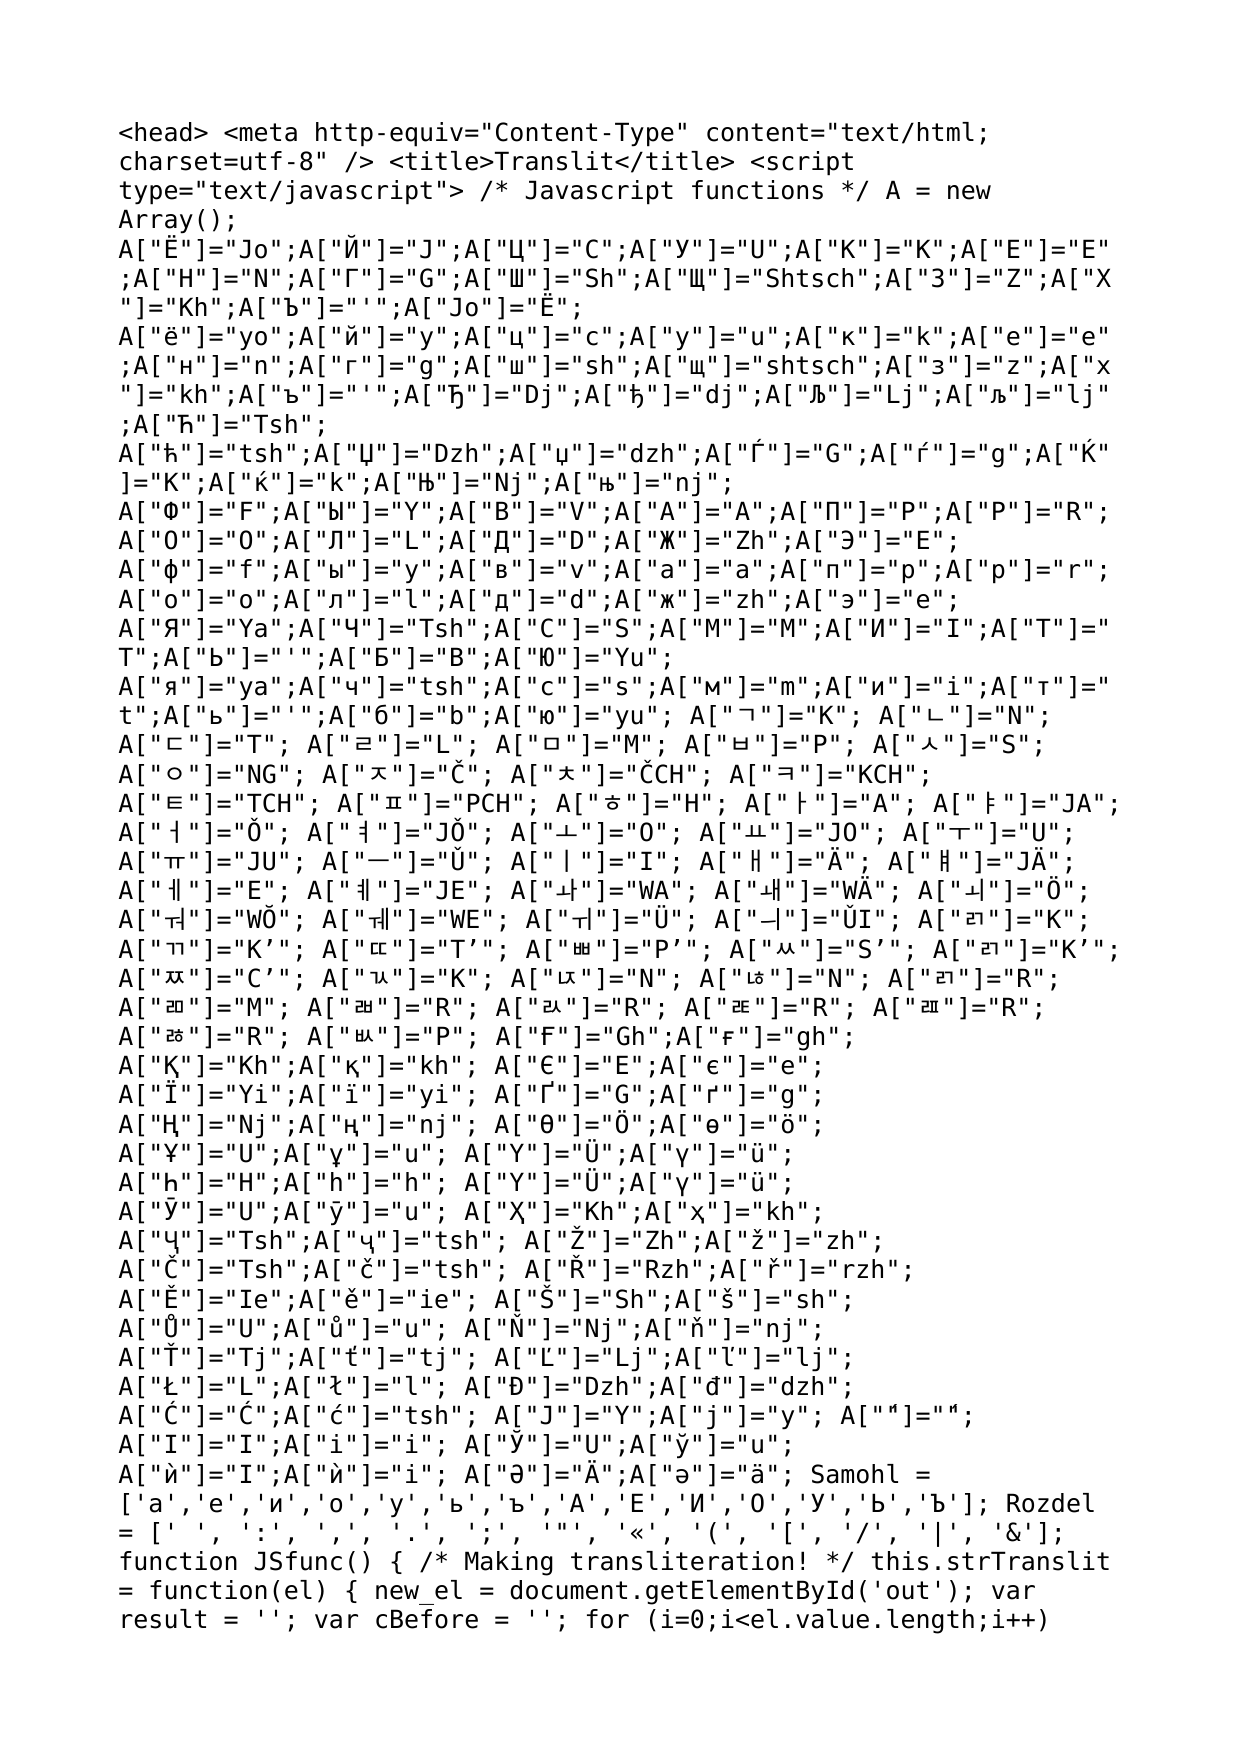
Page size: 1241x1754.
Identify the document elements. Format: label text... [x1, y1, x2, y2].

text <head> <meta http-equiv="Content-Type" content="text/html; charset=utf-8" /> <title>Translit</title> <script type="text/javascript"> /* Javascript functions */ A = new Array(); A["Ё"]="Jo";A["Й"]="J";A["Ц"]="C";A["У"]="U";A["К"]="K";A["Е"]="E";A["Н"]="N";A["Г"]="G";A["Ш"]="Sh";A["Щ"]="Shtsch";A["З"]="Z";A["Х"]="Kh";A["Ъ"]="'";A["Jo"]="Ё"; A["ё"]="yo";A["й"]="y";A["ц"]="c";A["у"]="u";A["к"]="k";A["е"]="e";A["н"]="n";A["г"]="g";A["ш"]="sh";A["щ"]="shtsch";A["з"]="z";A["х"]="kh";A["ъ"]="'";A["Ђ"]="Dj";A["ђ"]="dj";A["Љ"]="Lj";A["љ"]="lj";A["Ћ"]="Tsh"; A["ћ"]="tsh";A["Џ"]="Dzh";A["џ"]="dzh";A["Ѓ"]="G";A["ѓ"]="g";A["Ќ"]="K";A["ќ"]="k";A["Њ"]="Nj";A["њ"]="nj"; A["Ф"]="F";A["Ы"]="Y";A["В"]="V";A["А"]="A";A["П"]="P";A["Р"]="R";A["О"]="O";A["Л"]="L";A["Д"]="D";A["Ж"]="Zh";A["Э"]="E"; A["ф"]="f";A["ы"]="y";A["в"]="v";A["а"]="a";A["п"]="p";A["р"]="r";A["о"]="o";A["л"]="l";A["д"]="d";A["ж"]="zh";A["э"]="e"; A["Я"]="Ya";A["Ч"]="Tsh";A["С"]="S";A["М"]="M";A["И"]="I";A["Т"]="T";A["Ь"]="'";A["Б"]="B";A["Ю"]="Yu"; A["я"]="ya";A["ч"]="tsh";A["с"]="s";A["м"]="m";A["и"]="i";A["т"]="t";A["ь"]="'";A["б"]="b";A["ю"]="yu"; A["ㄱ"]="K"; A["ㄴ"]="N"; A["ㄷ"]="T"; A["ㄹ"]="L"; A["ㅁ"]="M"; A["ㅂ"]="P"; A["ㅅ"]="S"; A["ㅇ"]="NG"; A["ㅈ"]="Č"; A["ㅊ"]="ČCH"; A["ㅋ"]="KCH"; A["ㅌ"]="TCH"; A["ㅍ"]="PCH"; A["ㅎ"]="H"; A["ㅏ"]="A"; A["ㅑ"]="JA"; A["ㅓ"]="Ǒ"; A["ㅕ"]="JǑ"; A["ㅗ"]="O"; A["ㅛ"]="JO"; A["ㅜ"]="U"; A["ㅠ"]="JU"; A["ㅡ"]="Ǔ"; A["ㅣ"]="I"; A["ㅐ"]="Ä"; A["ㅒ"]="JÄ"; A["ㅔ"]="E"; A["ㅖ"]="JE"; A["ㅘ"]="WA"; A["ㅙ"]="WÄ"; A["ㅚ"]="Ö"; A["ㅝ"]="WŎ"; A["ㅞ"]="WE"; A["ㅟ"]="Ü"; A["ㅢ"]="ǓI"; A["ㄺ"]="K"; A["ㄲ"]="K’"; A["ㄸ"]="T’"; A["ㅃ"]="P’"; A["ㅆ"]="S’"; A["ㄺ"]="K’"; A["ㅉ"]="C’"; A["ㄳ"]="K"; A["ㄵ"]="N"; A["ㄶ"]="N"; A["ㄺ"]="R"; A["ㄻ"]="M"; A["ㄼ"]="R"; A["ㄽ"]="R"; A["ㄾ"]="R"; A["ㄿ"]="R"; A["ㅀ"]="R"; A["ㅄ"]="P"; A["Ғ"]="Gh";A["ғ"]="gh"; A["Қ"]="Kh";A["қ"]="kh"; A["Є"]="E";A["є"]="e"; A["Ї"]="Yi";A["ї"]="yi"; A["Ґ"]="G";A["ґ"]="g"; A["Ң"]="Nj";A["ң"]="nj"; A["Ө"]="Ö";A["ө"]="ö"; A["Ұ"]="U";A["ұ"]="u"; A["Ү"]="Ü";A["ү"]="ü"; A["Һ"]="H";A["һ"]="h"; A["Ү"]="Ü";A["ү"]="ü"; A["Ӯ"]="U";A["ӯ"]="u"; A["Ҳ"]="Kh";A["ҳ"]="kh"; A["Ҷ"]="Tsh";A["ҷ"]="tsh"; A["Ž"]="Zh";A["ž"]="zh"; A["Č"]="Tsh";A["č"]="tsh"; A["Ř"]="Rzh";A["ř"]="rzh"; A["Ě"]="Ie";A["ě"]="ie"; A["Š"]="Sh";A["š"]="sh"; A["Ů"]="U";A["ů"]="u"; A["Ň"]="Nj";A["ň"]="nj"; A["Ť"]="Tj";A["ť"]="tj"; A["Ľ"]="Lj";A["ľ"]="lj"; A["Ł"]="L";A["ł"]="l"; A["Đ"]="Dzh";A["đ"]="dzh"; A["Ć"]="Ć";A["ć"]="tsh"; A["Ј"]="Y";A["ј"]="y"; A["́"]="́"; A["І"]="I";A["і"]="i"; A["Ў"]="U";A["ў"]="u"; A["ѝ"]="I";A["ѝ"]="i"; A["Ә"]="Ä";A["ә"]="ä"; Samohl = ['а','е','и','о','у','ь','ъ','А','Е','И','О','У','Ь','Ъ']; Rozdel = [' ', ':', ',', '.', ';', '"', '«', '(', '[', '/', '|', '&']; function JSfunc() { /* Making transliteration! */ this.strTranslit = function(el) { new_el = document.getElementById('out'); var result = ''; var cBefore = ''; for (i=0;i<el.value.length;i++) [118, 118, 1122, 1635]
